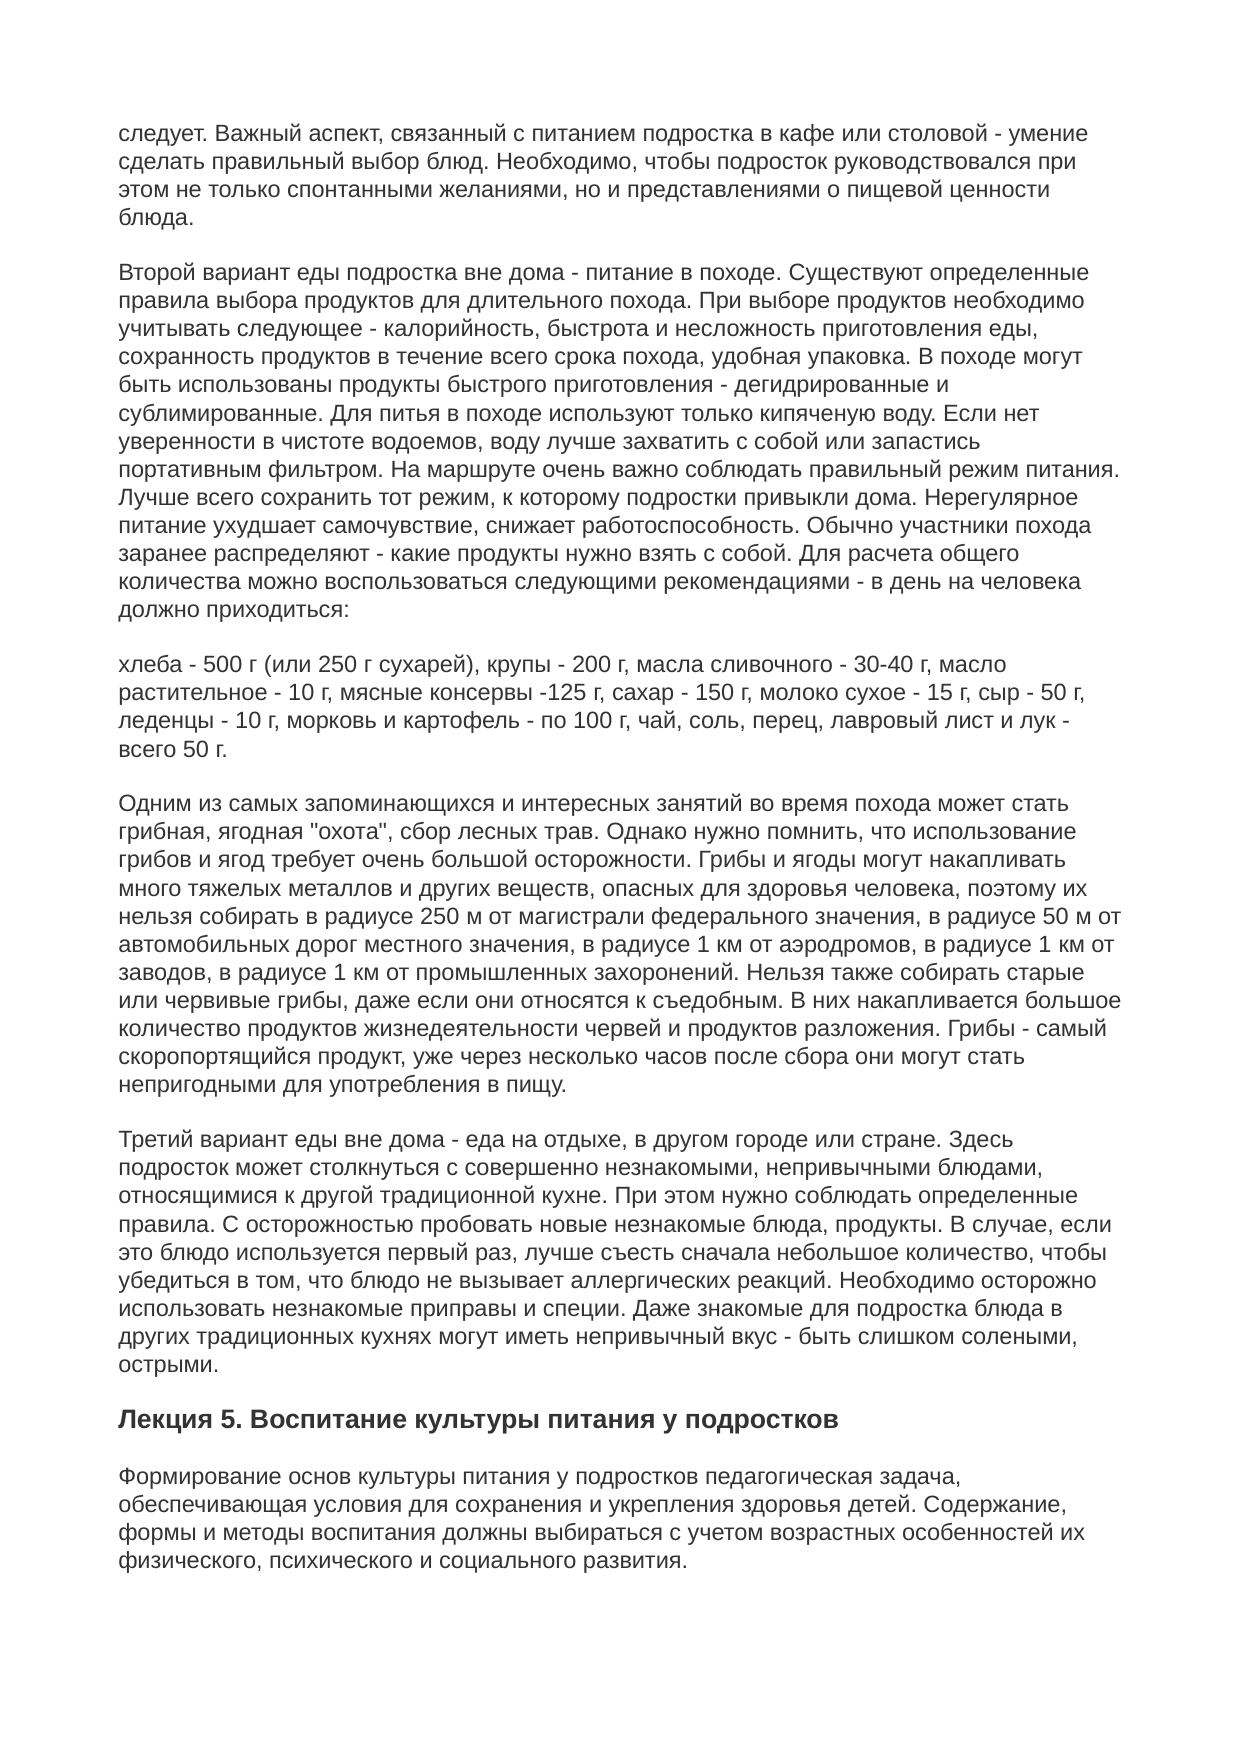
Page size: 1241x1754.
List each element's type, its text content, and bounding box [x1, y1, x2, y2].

subtitle Лекция 5. Воспитание культуры питания у подростков [118, 1404, 1122, 1434]
text хлеба - 500 г (или 250 г сухарей), крупы - 200 г, масла сливочного - 30-40 г, масло растительное - 10 г, мясные консервы -125 г, сахар - 150 г, молоко сухое - 15 г, сыр - 50 г, леденцы - 10 г, морковь и картофель - по 100 г, чай, соль, перец, лавровый лист и лук - всего 50 г. [118, 649, 1122, 762]
text Формирование основ культуры питания у подростков педагогическая задача, обеспечивающая условия для сохранения и укрепления здоровья детей. Содержание, формы и методы воспитания должны выбираться с учетом возрастных особенностей их физического, психического и социального развития. [118, 1461, 1122, 1574]
text следует. Важный аспект, связанный с питанием подростка в кафе или столовой - умение сделать правильный выбор блюд. Необходимо, чтобы подросток руководствовался при этом не только спонтанными желаниями, но и представлениями о пищевой ценности блюда. [118, 118, 1122, 231]
text Третий вариант еды вне дома - еда на отдыхе, в другом городе или стране. Здесь подросток может столкнуться с совершенно незнакомыми, непривычными блюдами, относящимися к другой традиционной кухне. При этом нужно соблюдать определенные правила. С осторожностью пробовать новые незнакомые блюда, продукты. В случае, если это блюдо используется первый раз, лучше съесть сначала небольшое количество, чтобы убедиться в том, что блюдо не вызывает аллергических реакций. Необходимо осторожно использовать незнакомые приправы и специи. Даже знакомые для подростка блюда в других традиционных кухнях могут иметь непривычный вкус - быть слишком солеными, острыми. [118, 1124, 1122, 1377]
text Одним из самых запоминающихся и интересных занятий во время похода может стать грибная, ягодная "охота", сбор лесных трав. Однако нужно помнить, что использование грибов и ягод требует очень большой осторожности. Грибы и ягоды могут накапливать много тяжелых металлов и других веществ, опасных для здоровья человека, поэтому их нельзя собирать в радиусе 250 м от магистрали федерального значения, в радиусе 50 м от автомобильных дорог местного значения, в радиусе 1 км от аэродромов, в радиусе 1 км от заводов, в радиусе 1 км от промышленных захоронений. Нельзя также собирать старые или червивые грибы, даже если они относятся к съедобным. В них накапливается большое количество продуктов жизнедеятельности червей и продуктов разложения. Грибы - самый скоропортящийся продукт, уже через несколько часов после сбора они могут стать непригодными для употребления в пищу. [118, 788, 1122, 1098]
text Второй вариант еды подростка вне дома - питание в походе. Существуют определенные правила выбора продуктов для длительного похода. При выборе продуктов необходимо учитывать следующее - калорийность, быстрота и несложность приготовления еды, сохранность продуктов в течение всего срока похода, удобная упаковка. В походе могут быть использованы продукты быстрого приготовления - дегидрированные и сублимированные. Для питья в походе используют только кипяченую воду. Если нет уверенности в чистоте водоемов, воду лучше захватить с собой или запастись портативным фильтром. На маршруте очень важно соблюдать правильный режим питания. Лучше всего сохранить тот режим, к которому подростки привыкли дома. Нерегулярное питание ухудшает самочувствие, снижает работоспособность. Обычно участники похода заранее распределяют - какие продукты нужно взять с собой. Для расчета общего количества можно воспользоваться следующими рекомендациями - в день на человека должно приходиться: [118, 257, 1122, 623]
